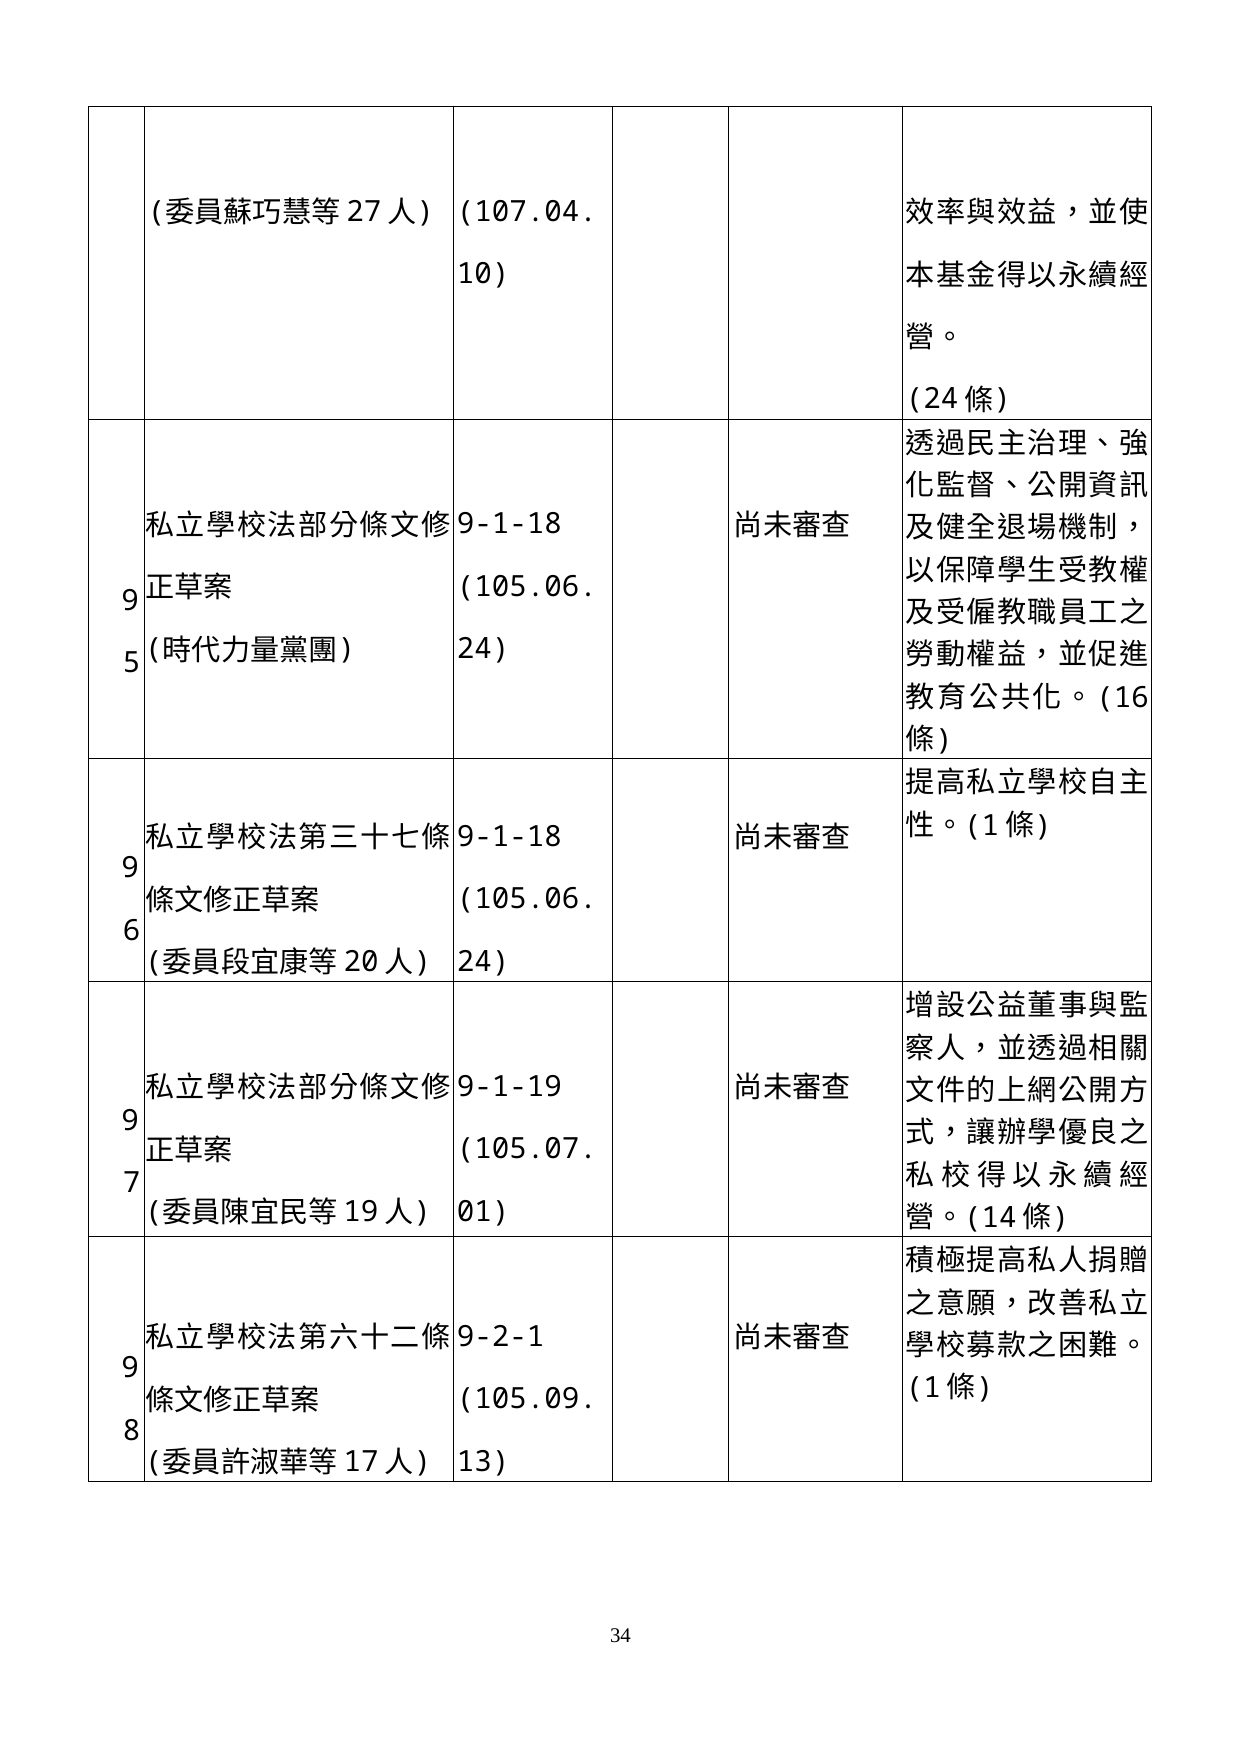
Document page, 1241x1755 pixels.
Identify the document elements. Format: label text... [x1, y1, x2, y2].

table_cell 私立學校法第三十七條條文修正草案 (委員段宜康等20人) [145, 759, 453, 981]
table_cell 尚未審查 [729, 759, 902, 981]
table_cell [89, 420, 144, 758]
table_cell 9-1-18 (105.06.24) [454, 420, 612, 758]
table_cell 提高私立學校自主性。(1條) [903, 759, 1151, 981]
table_cell 效率與效益，並使本基金得以永續經營。 (24條) [903, 107, 1151, 418]
table_cell 私立學校法部分條文修正草案 (時代力量黨團) [145, 420, 453, 758]
table_cell [729, 107, 902, 418]
table_cell 9-2-1 (105.09.13) [454, 1237, 612, 1481]
table_cell [613, 107, 728, 418]
table_cell 透過民主治理、強化監督、公開資訊及健全退場機制，以保障學生受教權及受僱教職員工之勞動權益，並促進教育公共化。(16條) [903, 420, 1151, 758]
table_cell [89, 982, 144, 1236]
table_cell (107.04.10) [454, 107, 612, 418]
table_cell (委員蘇巧慧等27人) [145, 107, 453, 418]
table_cell [613, 420, 728, 758]
table_cell 尚未審查 [729, 420, 902, 758]
table_cell 私立學校法部分條文修正草案 (委員陳宜民等19人) [145, 982, 453, 1236]
table_cell 私立學校法第六十二條條文修正草案 (委員許淑華等17人) [145, 1237, 453, 1481]
table_cell 積極提高私人捐贈之意願，改善私立學校募款之困難。(1條) [903, 1237, 1151, 1481]
table_cell [613, 759, 728, 981]
table_cell 增設公益董事與監察人，並透過相關文件的上網公開方式，讓辦學優良之私校得以永續經營。(14條) [903, 982, 1151, 1236]
table_cell [89, 1237, 144, 1481]
table_cell 尚未審查 [729, 1237, 902, 1481]
table_cell 尚未審查 [729, 982, 902, 1236]
table_cell 9-1-19 (105.07.01) [454, 982, 612, 1236]
table_cell [613, 982, 728, 1236]
table_cell 9-1-18 (105.06.24) [454, 759, 612, 981]
table_cell [89, 759, 144, 981]
table_cell [89, 107, 144, 418]
table_cell [613, 1237, 728, 1481]
